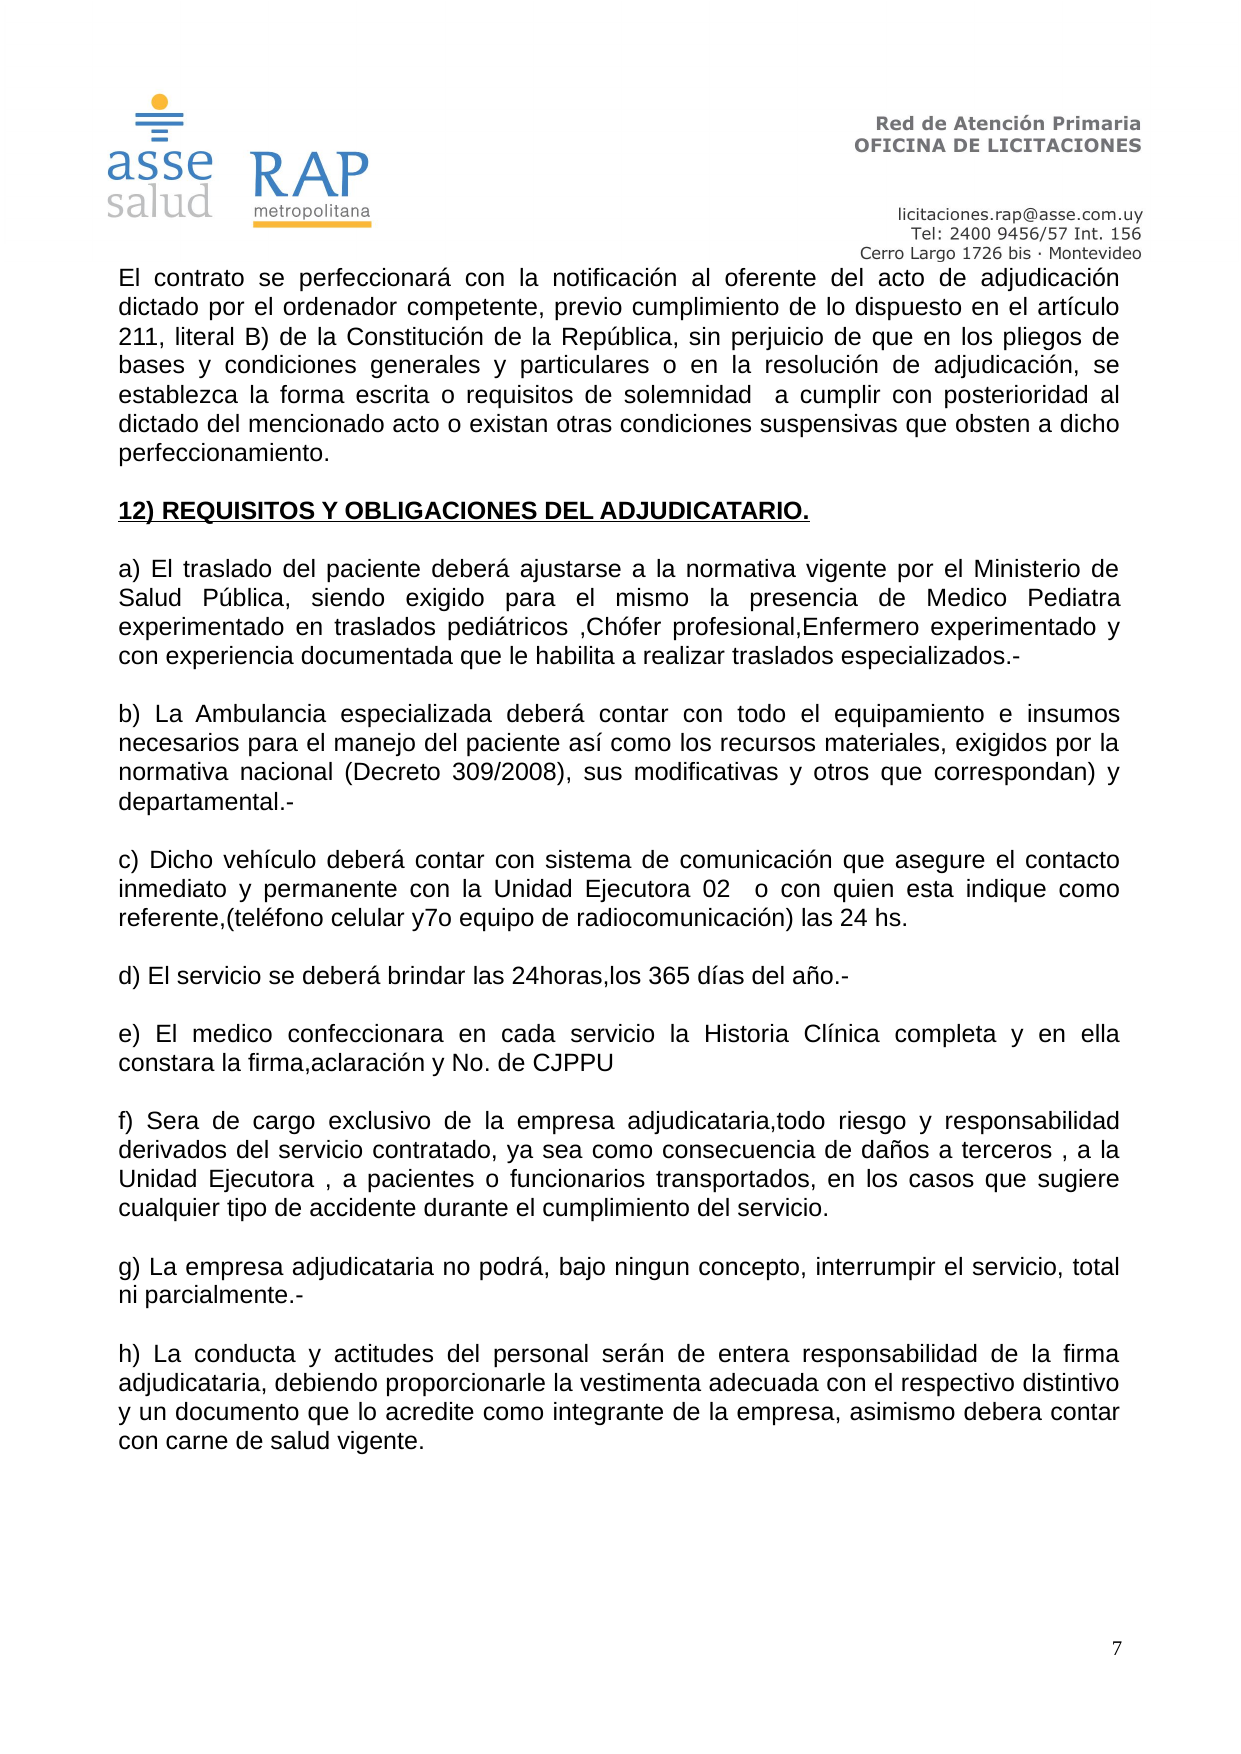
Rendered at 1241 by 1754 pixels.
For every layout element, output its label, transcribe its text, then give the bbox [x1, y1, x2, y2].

picture [4, 1, 1239, 262]
text d) El servicio se deberá brindar las 24horas,los 365 días del año.- [118, 961, 1122, 990]
text h) La conducta y actitudes del personal serán de entera responsabilidad de la firma adjudicataria, debiendo proporcionarle la vestimenta adecuada con el respectivo distintivo y un documento que lo acredite como integrante de la empresa, asimismo debera contar con carne de salud vigente. [118, 1338, 1122, 1455]
text e) El medico confeccionara en cada servicio la Historia Clínica completa y en ella constara la firma,aclaración y No. de CJPPU [118, 1019, 1122, 1077]
text c) Dicho vehículo deberá contar con sistema de comunicación que asegure el contacto inmediato y permanente con la Unidad Ejecutora 02 o con quien esta indique como referente,(teléfono celular y7o equipo de radiocomunicación) las 24 hs. [118, 844, 1122, 932]
text El contrato se perfeccionará con la notificación al oferente del acto de adjudicación dictado por el ordenador competente, previo cumplimiento de lo dispuesto en el artículo 211, literal B) de la Constitución de la República, sin perjuicio de que en los pliegos de bases y condiciones generales y particulares o en la resolución de adjudicación, se establezca la forma escrita o requisitos de solemnidad a cumplir con posterioridad al dictado del mencionado acto o existan otras condiciones suspensivas que obsten a dicho perfeccionamiento. [118, 263, 1122, 467]
text a) El traslado del paciente deberá ajustarse a la normativa vigente por el Ministerio de Salud Pública, siendo exigido para el mismo la presencia de Medico Pediatra experimentado en traslados pediátricos ,Chófer profesional,Enfermero experimentado y con experiencia documentada que le habilita a realizar traslados especializados.- [118, 554, 1122, 670]
text b) La Ambulancia especializada deberá contar con todo el equipamiento e insumos necesarios para el manejo del paciente así como los recursos materiales, exigidos por la normativa nacional (Decreto 309/2008), sus modificativas y otros que correspondan) y departamental.- [118, 699, 1122, 815]
text g) La empresa adjudicataria no podrá, bajo ningun concepto, interrumpir el servicio, total ni parcialmente.- [118, 1251, 1122, 1309]
text f) Sera de cargo exclusivo de la empresa adjudicataria,todo riesgo y responsabilidad derivados del servicio contratado, ya sea como consecuencia de daños a terceros , a la Unidad Ejecutora , a pacientes o funcionarios transportados, en los casos que sugiere cualquier tipo de accidente durante el cumplimiento del servicio. [118, 1106, 1122, 1222]
text 12) REQUISITOS Y OBLIGACIONES DEL ADJUDICATARIO. [118, 496, 1122, 525]
